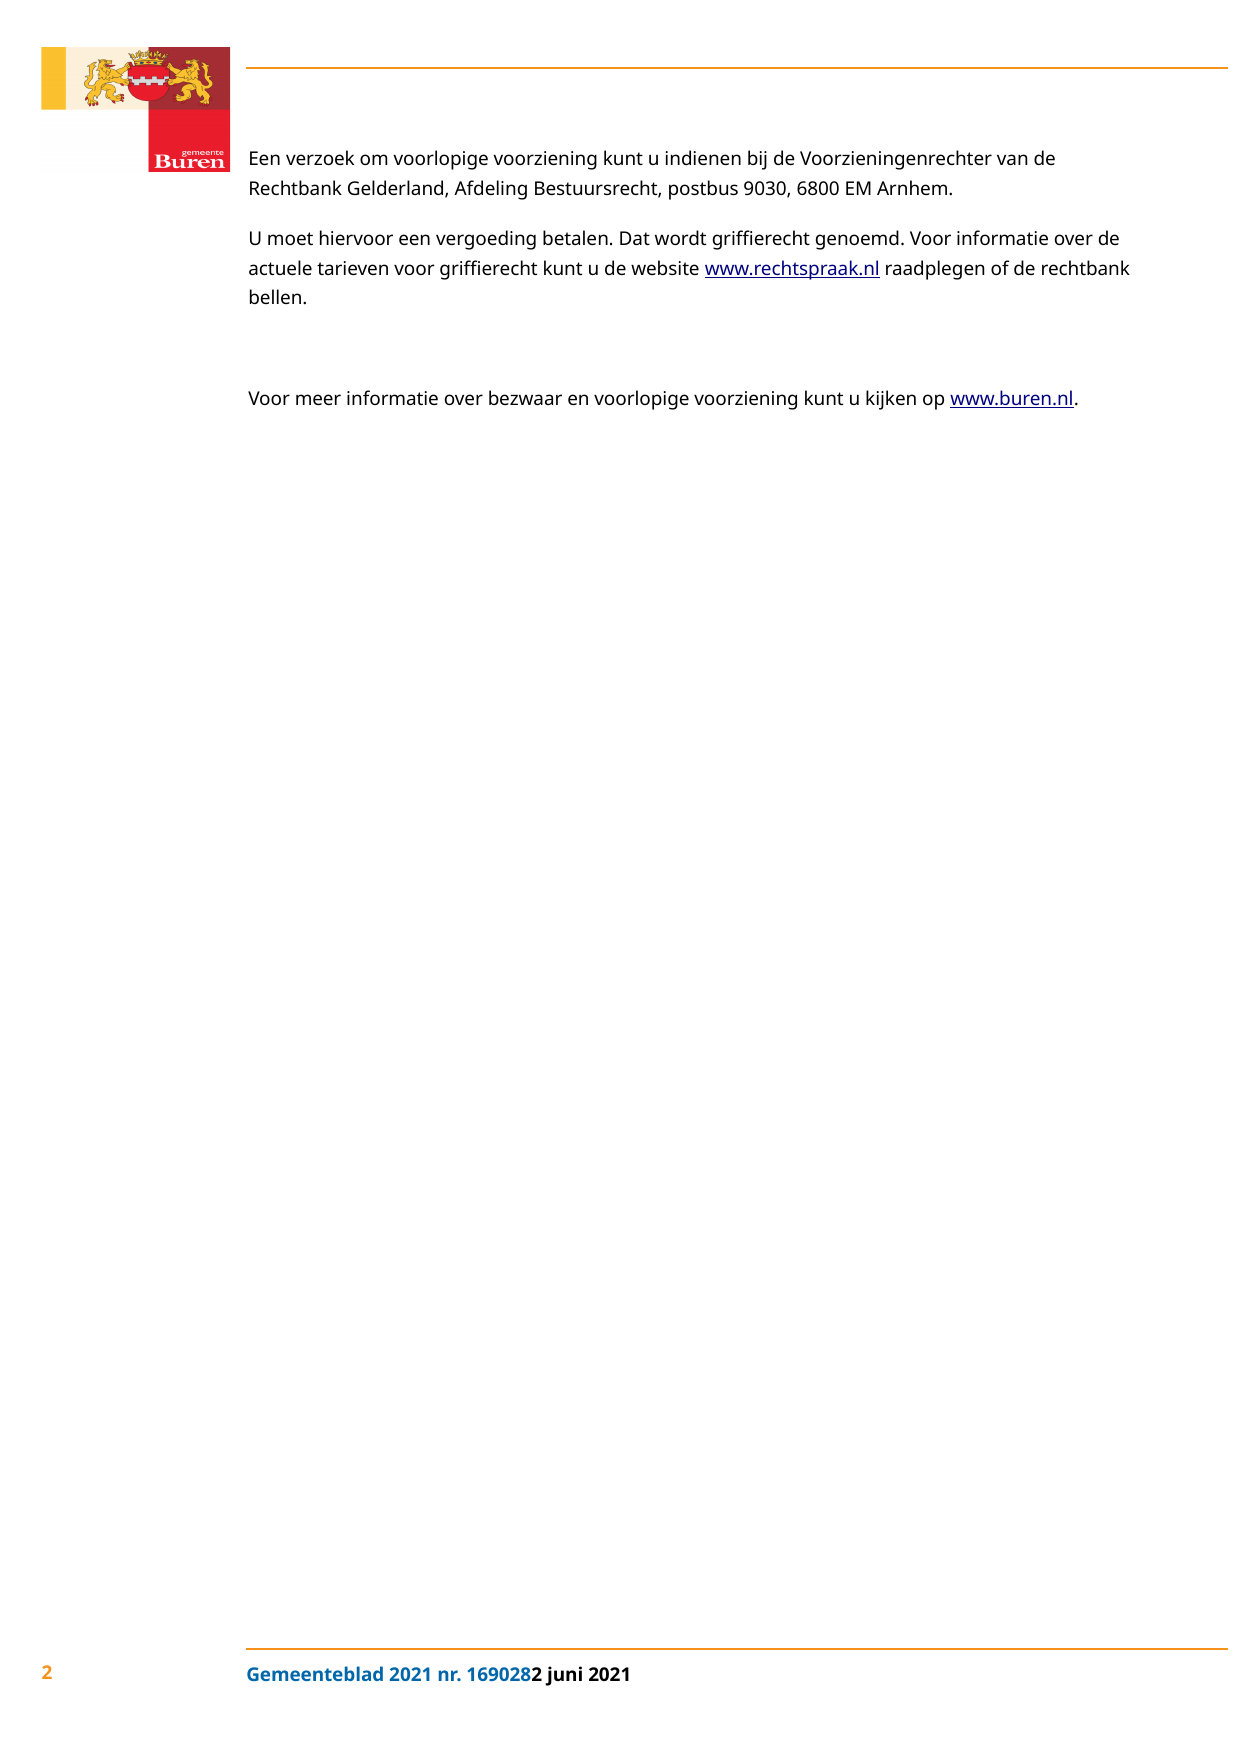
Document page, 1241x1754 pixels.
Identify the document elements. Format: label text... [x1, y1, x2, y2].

text Een verzoek om voorlopige voorziening kunt u indienen bij de Voorzieningenrechter van de Rechtbank Gelderland, Afdeling Bestuursrecht, postbus 9030, 6800 EM Arnhem. [248, 145, 1152, 201]
text U moet hiervoor een vergoeding betalen. Dat wordt griffierecht genoemd. Voor informatie over de actuele tarieven voor griffierecht kunt u de website www.rechtspraak.nl raadplegen of de rechtbank bellen. [248, 225, 1152, 310]
picture [41, 47, 231, 172]
text Voor meer informatie over bezwaar en voorlopige voorziening kunt u kijken op www.buren.nl. [248, 385, 1152, 411]
